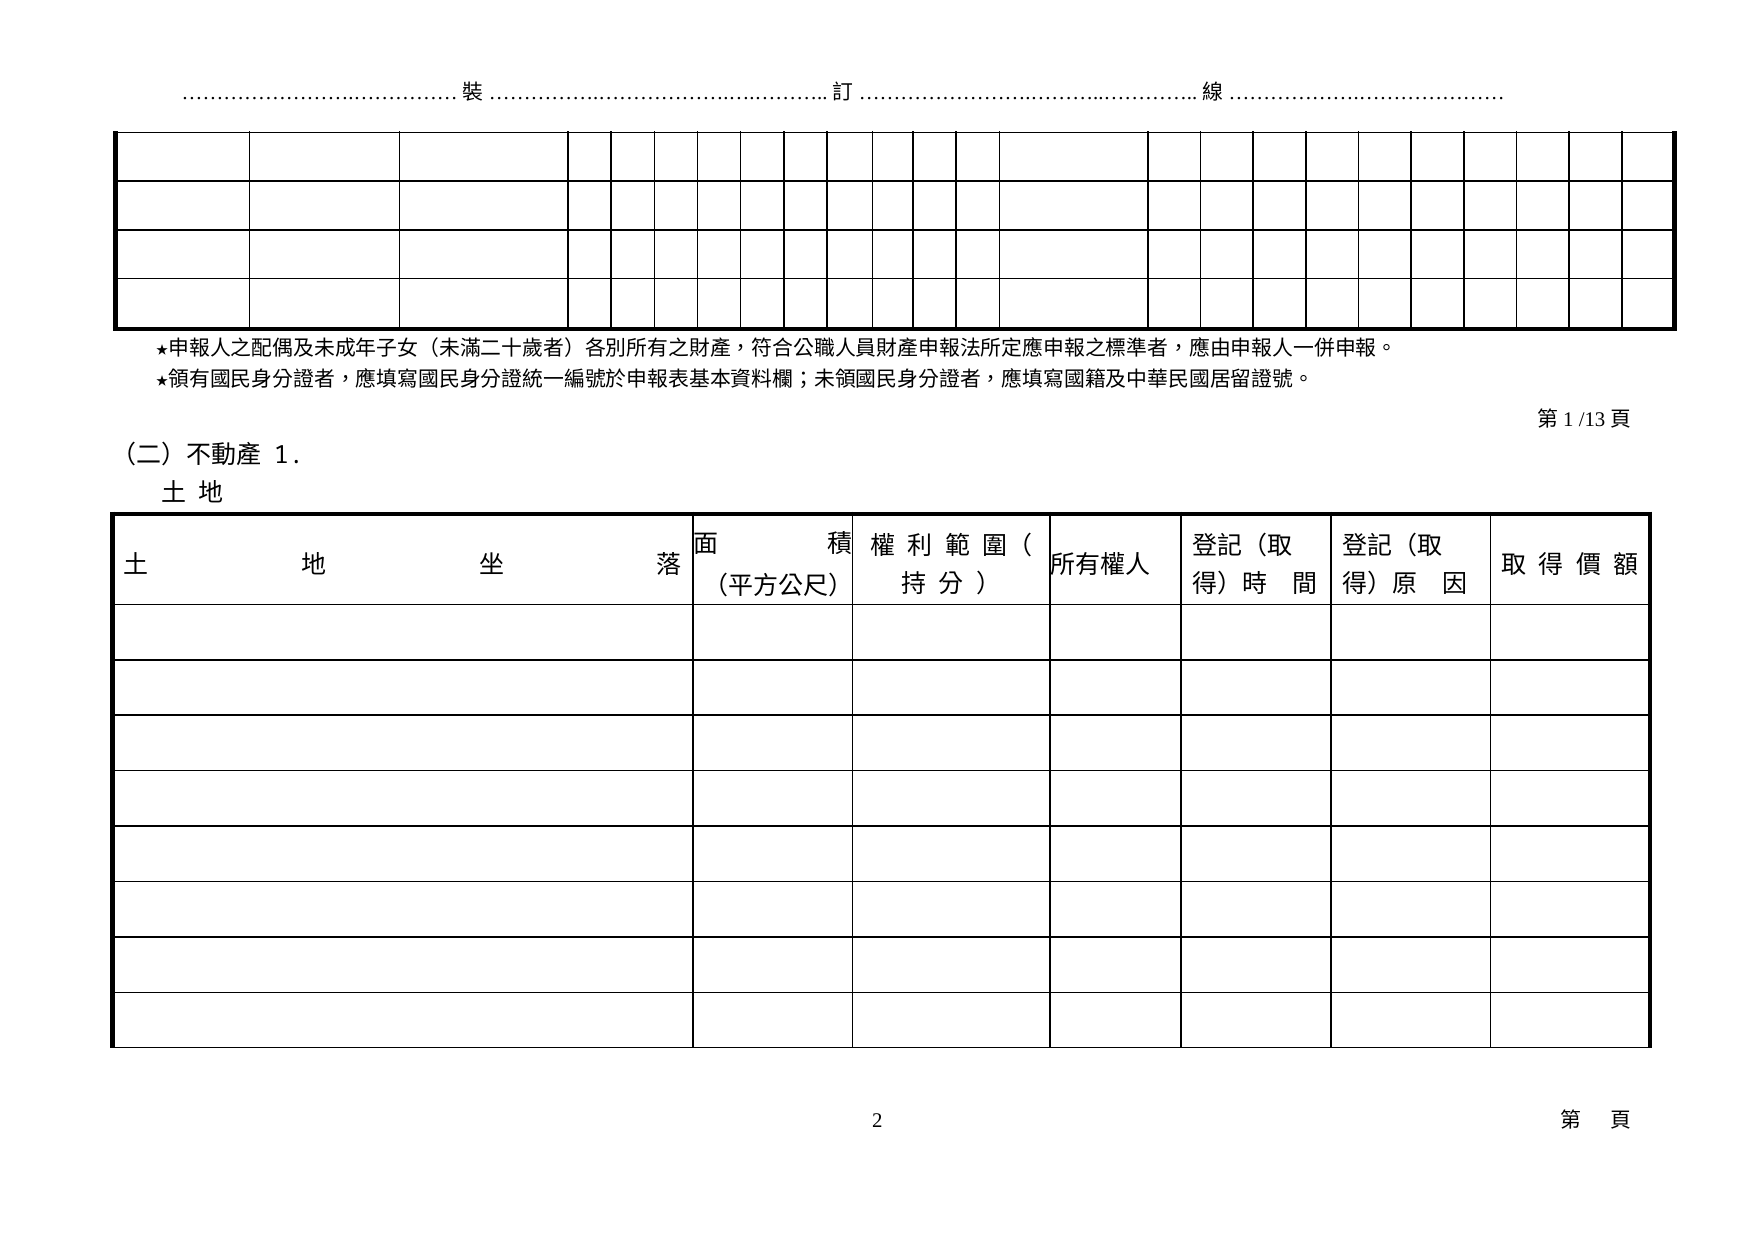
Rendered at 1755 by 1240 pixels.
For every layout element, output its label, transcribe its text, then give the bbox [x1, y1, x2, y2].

table_cell [118, 279, 249, 326]
table_cell [1295, 827, 1330, 881]
table_cell [914, 133, 955, 180]
table_cell [301, 661, 479, 714]
table_cell [853, 993, 1049, 1047]
table_cell [1182, 882, 1294, 936]
table_cell [1000, 279, 1147, 326]
table_cell [1332, 605, 1454, 659]
table_cell [694, 661, 852, 714]
table_cell [828, 133, 872, 180]
table_cell [853, 661, 1049, 714]
table_cell [957, 231, 999, 278]
table_cell [479, 716, 657, 770]
table_cell [694, 771, 852, 825]
table_cell [479, 882, 657, 936]
table_cell [250, 133, 371, 180]
table_cell [1454, 661, 1490, 714]
table_cell [479, 993, 657, 1047]
table_cell [1307, 133, 1358, 180]
table_cell [1517, 133, 1568, 180]
table_cell [612, 182, 654, 229]
table_cell [250, 231, 371, 278]
table_header 面 積 （平方公尺） [694, 516, 852, 603]
table_cell [698, 231, 740, 278]
table_cell [1051, 661, 1180, 714]
table_cell [371, 279, 399, 326]
table_cell [115, 938, 301, 991]
table_cell [1454, 716, 1490, 770]
table_cell [479, 771, 657, 825]
table_cell [694, 605, 852, 659]
table_cell [1182, 827, 1294, 881]
table_cell [698, 133, 740, 180]
table_cell [400, 279, 567, 326]
table_cell [1491, 605, 1648, 659]
table_cell [1491, 938, 1648, 991]
table_cell [1332, 661, 1454, 714]
table_cell [1332, 993, 1454, 1047]
table_cell [1359, 231, 1410, 278]
table_cell [1201, 279, 1252, 326]
table_cell [1051, 716, 1180, 770]
table_cell [115, 661, 301, 714]
table_cell [914, 231, 955, 278]
table_cell [873, 133, 912, 180]
table_cell [785, 133, 826, 180]
table_cell [657, 771, 692, 825]
table_cell [698, 182, 740, 229]
text ★申報人之配偶及未成年子女（未滿二十歲者）各別所有之財產，符合公職人員財產申報法所定應申報之標準者，應由申報人一併申報。 [156, 331, 1636, 361]
table_cell [1359, 133, 1410, 180]
table_cell [914, 182, 955, 229]
table_cell [741, 231, 783, 278]
table_cell [1491, 771, 1648, 825]
table_cell [1051, 882, 1180, 936]
table_cell [828, 231, 872, 278]
table_cell [118, 231, 249, 278]
table_cell [115, 882, 301, 936]
table_cell [694, 993, 852, 1047]
table_cell [853, 938, 1049, 991]
table_cell [1051, 771, 1180, 825]
table_cell [1051, 938, 1180, 991]
table_header 落 [657, 516, 692, 603]
table_cell [657, 716, 692, 770]
table_cell [1149, 279, 1200, 326]
table_cell [1332, 716, 1454, 770]
table_cell [1454, 605, 1490, 659]
table_header 土 [115, 516, 301, 603]
table_cell [479, 661, 657, 714]
table_cell [853, 882, 1049, 936]
table_cell [655, 182, 697, 229]
table_cell [957, 133, 999, 180]
table_cell [957, 182, 999, 229]
table_cell [873, 279, 912, 326]
table_cell [479, 938, 657, 991]
table_cell [1307, 231, 1358, 278]
table_cell [1000, 231, 1147, 278]
table_cell [1623, 231, 1672, 278]
text 財產申報表(附表一甲：監察院用-不具強制信託義務者)(2)，第 1 /13 頁 [112, 402, 1636, 432]
table_cell [694, 882, 852, 936]
table_cell [1412, 279, 1463, 326]
table_cell [1295, 605, 1330, 659]
table_cell [569, 279, 610, 326]
table_cell [301, 771, 479, 825]
table_header 權 利 範 圍（ 持 分 ） [853, 516, 1049, 603]
table_cell [1182, 661, 1294, 714]
table_cell [1149, 231, 1200, 278]
table_cell [657, 827, 692, 881]
table_cell [1454, 882, 1490, 936]
table_header 坐 [479, 516, 657, 603]
table_cell [828, 279, 872, 326]
table_cell [250, 279, 371, 326]
table_cell [115, 827, 301, 881]
table_cell [371, 182, 399, 229]
table_cell [1412, 231, 1463, 278]
table_cell [1295, 938, 1330, 991]
table_cell [569, 133, 610, 180]
table_cell [612, 133, 654, 180]
table_cell [1465, 133, 1516, 180]
table_cell [1254, 133, 1305, 180]
table_cell [301, 882, 479, 936]
table_cell [301, 827, 479, 881]
table_cell [1517, 279, 1568, 326]
table_cell [1570, 133, 1621, 180]
table_cell [115, 771, 301, 825]
table_header 登記（取得）原 因 [1332, 516, 1490, 603]
table_cell [115, 993, 301, 1047]
table_cell [400, 133, 567, 180]
table_cell [479, 827, 657, 881]
table_cell [1051, 993, 1180, 1047]
table_cell [1332, 938, 1454, 991]
table_cell [479, 605, 657, 659]
table_cell [118, 133, 249, 180]
table_cell [301, 938, 479, 991]
table_cell [118, 182, 249, 229]
table_cell [1465, 279, 1516, 326]
table_header 取 得 價 額 [1491, 516, 1648, 603]
table_cell [694, 938, 852, 991]
table_cell [853, 605, 1049, 659]
table_cell [400, 182, 567, 229]
table_cell [1295, 993, 1330, 1047]
table_cell [785, 182, 826, 229]
table_cell [657, 661, 692, 714]
table_cell [1623, 133, 1672, 180]
table_header 地 [301, 516, 479, 603]
table_cell [1570, 279, 1621, 326]
table_cell [1201, 231, 1252, 278]
table_cell [115, 605, 301, 659]
table_cell [1454, 993, 1490, 1047]
table_cell [1454, 827, 1490, 881]
table_cell [1201, 182, 1252, 229]
table_cell [371, 133, 399, 180]
table_cell [828, 182, 872, 229]
table_cell [1491, 661, 1648, 714]
table_cell [853, 771, 1049, 825]
table_cell [873, 182, 912, 229]
table_cell [1570, 231, 1621, 278]
text ★領有國民身分證者，應填寫國民身分證統一編號於申報表基本資料欄；未領國民身分證者，應填寫國籍及中華民國居留證號。 [156, 363, 1636, 393]
table_cell [741, 279, 783, 326]
table_cell [569, 231, 610, 278]
table_cell [1051, 605, 1180, 659]
table_cell [698, 279, 740, 326]
table_cell [655, 279, 697, 326]
table_cell [1254, 279, 1305, 326]
table_cell [1517, 182, 1568, 229]
table_cell [694, 716, 852, 770]
table_cell [853, 716, 1049, 770]
table_cell [873, 231, 912, 278]
table_cell [1465, 182, 1516, 229]
table_cell [250, 182, 371, 229]
table_cell [1491, 993, 1648, 1047]
table_cell [655, 133, 697, 180]
table_cell [785, 279, 826, 326]
table_cell [1491, 716, 1648, 770]
table_cell [115, 716, 301, 770]
table_cell [1051, 827, 1180, 881]
table_cell [1332, 882, 1454, 936]
table_cell [1000, 182, 1147, 229]
table_cell [1149, 133, 1200, 180]
table_cell [1359, 279, 1410, 326]
table_cell [1454, 938, 1490, 991]
table_cell [1623, 182, 1672, 229]
table_cell [1307, 279, 1358, 326]
table_cell [1182, 605, 1294, 659]
table_cell [1412, 133, 1463, 180]
table_cell [569, 182, 610, 229]
table_cell [1454, 771, 1490, 825]
table_cell [657, 882, 692, 936]
table_cell [657, 993, 692, 1047]
table_cell [1182, 938, 1294, 991]
table_cell [1254, 182, 1305, 229]
table_cell [1491, 882, 1648, 936]
table_cell [371, 231, 399, 278]
table_cell [1182, 716, 1294, 770]
table_cell [612, 231, 654, 278]
table_cell [1359, 182, 1410, 229]
table_cell [1182, 771, 1294, 825]
table_cell [657, 938, 692, 991]
table_cell [1295, 882, 1330, 936]
table_cell [1465, 231, 1516, 278]
table_cell [914, 279, 955, 326]
table_cell [694, 827, 852, 881]
table_cell [657, 605, 692, 659]
table_cell [1000, 133, 1147, 180]
table_cell [1332, 771, 1454, 825]
table_cell [1182, 993, 1294, 1047]
table_cell [655, 231, 697, 278]
table_cell [1570, 182, 1621, 229]
table_cell [400, 231, 567, 278]
table_header 所有權人 [1051, 516, 1180, 603]
table_cell [1491, 827, 1648, 881]
table_cell [1201, 133, 1252, 180]
table_cell [957, 279, 999, 326]
table_cell [612, 279, 654, 326]
table_cell [741, 182, 783, 229]
table_cell [1254, 231, 1305, 278]
table_cell [301, 716, 479, 770]
table_cell [1149, 182, 1200, 229]
table_cell [1412, 182, 1463, 229]
table_cell [1332, 827, 1454, 881]
table_cell [1295, 661, 1330, 714]
table_cell [785, 231, 826, 278]
table_cell [1623, 279, 1672, 326]
table_cell [1295, 771, 1330, 825]
table_cell [1307, 182, 1358, 229]
table_cell [301, 605, 479, 659]
table_cell [741, 133, 783, 180]
table_cell [853, 827, 1049, 881]
table_cell [301, 993, 479, 1047]
table_header 登記（取得）時 間 [1182, 516, 1330, 603]
subtitle （二）不動產 1.土 地 [111, 434, 325, 509]
table_cell [1295, 716, 1330, 770]
table_cell [1517, 231, 1568, 278]
